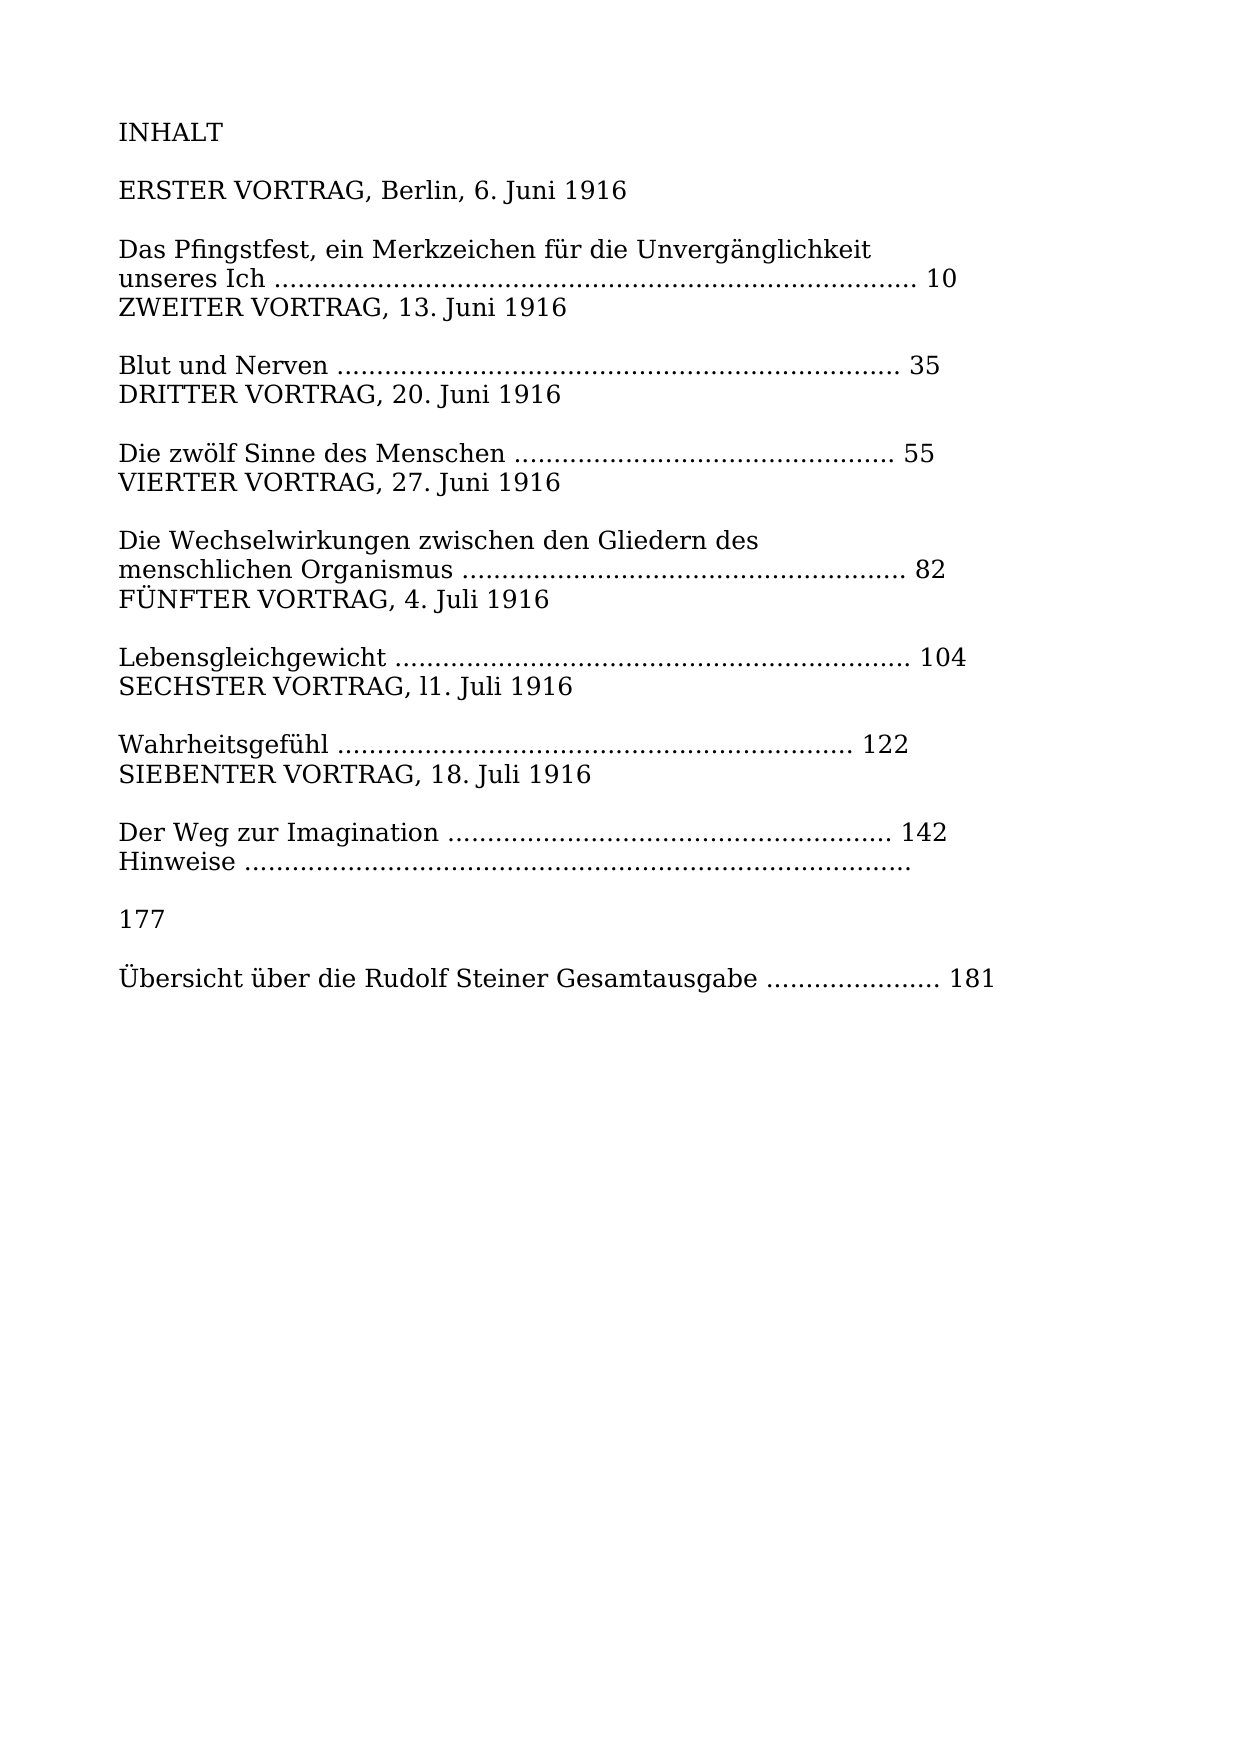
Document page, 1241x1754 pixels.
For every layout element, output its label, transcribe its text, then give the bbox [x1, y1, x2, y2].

text menschlichen Organismus ........................................................ 82 [118, 556, 1122, 585]
text Die zwölf Sinne des Menschen ................................................ 55 [118, 439, 1122, 468]
text Hinweise .................................................................................... [118, 847, 1122, 876]
text SIEBENTER VORTRAG, 18. Juli 1916 [118, 760, 1122, 789]
text DRITTER VORTRAG, 20. Juni 1916 [118, 381, 1122, 410]
text INHALT [118, 118, 1122, 147]
text Wahrheitsgefühl ................................................................. 122 [118, 731, 1122, 760]
text Der Weg zur Imagination ........................................................ 142 [118, 818, 1122, 847]
text ERSTER VORTRAG, Berlin, 6. Juni 1916 [118, 176, 1122, 206]
text 177 [118, 906, 1122, 935]
text VIERTER VORTRAG, 27. Juni 1916 [118, 468, 1122, 497]
text Blut und Nerven ....................................................................... 35 [118, 351, 1122, 381]
text unseres Ich ................................................................................. 10 [118, 264, 1122, 293]
text Lebensgleichgewicht ................................................................. 104 [118, 643, 1122, 672]
text Die Wechselwirkungen zwischen den Gliedern des [118, 526, 1122, 556]
text Das Pfingstfest, ein Merkzeichen für die Unvergänglichkeit [118, 235, 1122, 264]
text SECHSTER VORTRAG, l1. Juli 1916 [118, 672, 1122, 701]
text Übersicht über die Rudolf Steiner Gesamtausgabe ...................... 181 [118, 964, 1122, 993]
text ZWEITER VORTRAG, 13. Juni 1916 [118, 293, 1122, 322]
text FÜNFTER VORTRAG, 4. Juli 1916 [118, 585, 1122, 614]
